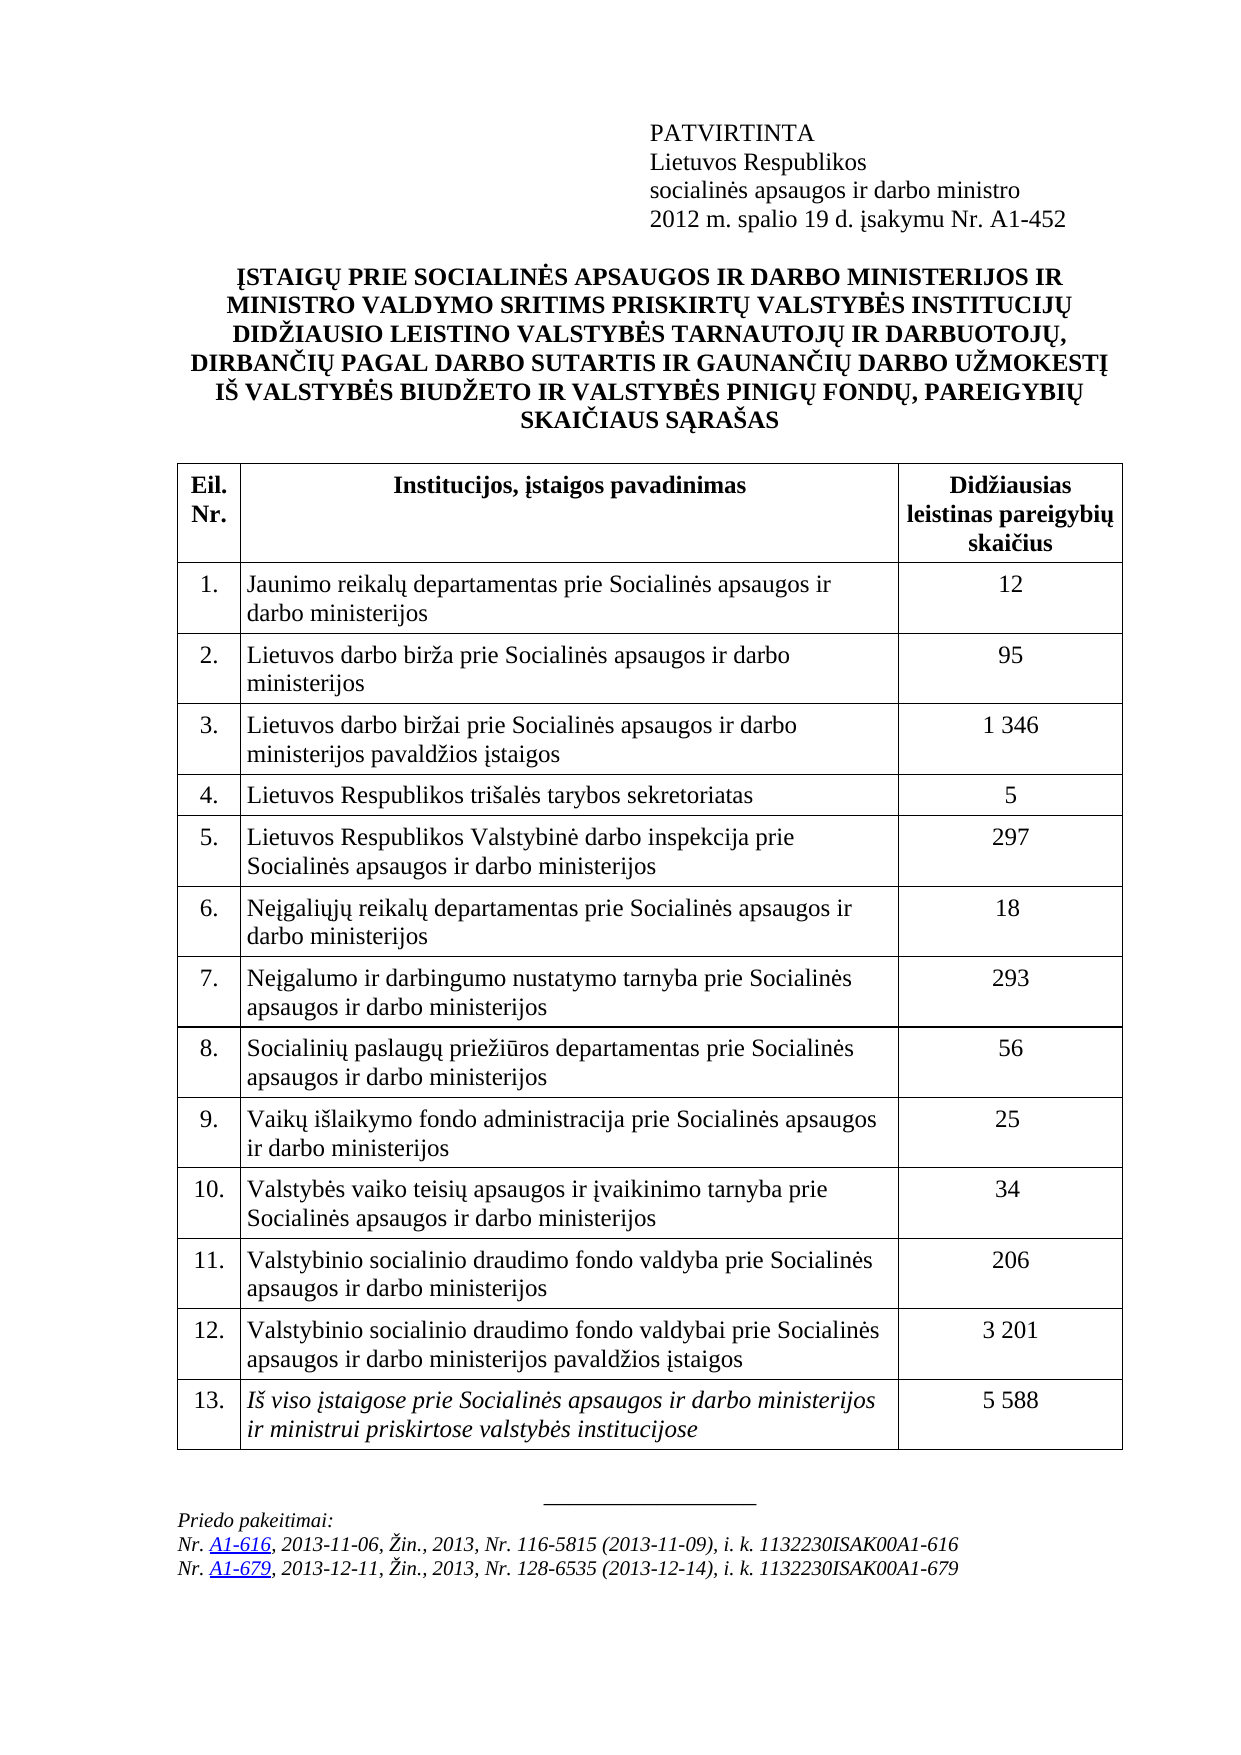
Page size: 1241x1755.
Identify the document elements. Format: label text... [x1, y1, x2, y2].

table_cell 3. [178, 704, 240, 773]
table_cell 7. [178, 957, 240, 1026]
table_header Eil. Nr. [178, 464, 240, 562]
text Nr. A1-679, 2013-12-11, Žin., 2013, Nr. 128-6535 (2013-12-14), i. k. 1132230ISAK00A1-679 [177, 1556, 1122, 1580]
table_cell Neįgaliųjų reikalų departamentas prie Socialinės apsaugos ir darbo ministerijos [241, 887, 898, 956]
table_cell 1 346 [899, 704, 1122, 773]
table_cell 297 [899, 816, 1122, 886]
table_cell 206 [899, 1239, 1122, 1308]
table_cell Jaunimo reikalų departamentas prie Socialinės apsaugos ir darbo ministerijos [241, 563, 898, 633]
table_cell Socialinių paslaugų priežiūros departamentas prie Socialinės apsaugos ir darbo ministerijos [241, 1028, 898, 1097]
table_cell Neįgalumo ir darbingumo nustatymo tarnyba prie Socialinės apsaugos ir darbo ministerijos [241, 957, 898, 1026]
table_cell 6. [178, 887, 240, 956]
table_cell 2. [178, 634, 240, 703]
table_cell 56 [899, 1028, 1122, 1097]
table_cell Valstybinio socialinio draudimo fondo valdybai prie Socialinės apsaugos ir darbo ministerijos pavaldžios įstaigos [241, 1309, 898, 1378]
text _________________ [177, 1479, 1122, 1507]
table_cell 25 [899, 1098, 1122, 1167]
table_cell 5 588 [899, 1380, 1122, 1449]
table_cell 3 201 [899, 1309, 1122, 1378]
table_header Didžiausias leistinas pareigybių skaičius [899, 464, 1122, 562]
table_cell 10. [178, 1168, 240, 1238]
table_cell Valstybinio socialinio draudimo fondo valdyba prie Socialinės apsaugos ir darbo ministerijos [241, 1239, 898, 1308]
table_cell 4. [178, 775, 240, 815]
text 2012 m. spalio 19 d. įsakymu Nr. A1-452 [649, 204, 1122, 233]
table_cell 34 [899, 1168, 1122, 1238]
text Priedo pakeitimai: [177, 1507, 1122, 1532]
table_cell Lietuvos darbo biržai prie Socialinės apsaugos ir darbo ministerijos pavaldžios įstaigos [241, 704, 898, 773]
text Įstaigų prie Socialinės apsaugos ir darbo ministerijos ir ministro valdymo sritims priskirtų valstybės institucijų didžiausio leistino valstybės tarnautojų ir darbuotojų, dirbančių pagal darbo sutartis ir gaunančių darbo užmokestį iš valstybės biudžeto ir valstybės pinigų fondų, pareigybių skaičiaus sąrašAS [177, 262, 1122, 434]
table_cell 9. [178, 1098, 240, 1167]
table_cell 293 [899, 957, 1122, 1026]
table_cell 1. [178, 563, 240, 633]
text Nr. A1-616, 2013-11-06, Žin., 2013, Nr. 116-5815 (2013-11-09), i. k. 1132230ISAK00A1-616 [177, 1532, 1122, 1556]
table_cell 13. [178, 1380, 240, 1449]
table_header Institucijos, įstaigos pavadinimas [241, 464, 898, 562]
table_cell 18 [899, 887, 1122, 956]
table_cell Lietuvos darbo birža prie Socialinės apsaugos ir darbo ministerijos [241, 634, 898, 703]
table_cell 11. [178, 1239, 240, 1308]
table_cell 8. [178, 1028, 240, 1097]
table_cell Iš viso įstaigose prie Socialinės apsaugos ir darbo ministerijos ir ministrui priskirtose valstybės institucijose [241, 1380, 898, 1449]
table_cell Vaikų išlaikymo fondo administracija prie Socialinės apsaugos ir darbo ministerijos [241, 1098, 898, 1167]
table_cell Valstybės vaiko teisių apsaugos ir įvaikinimo tarnyba prie Socialinės apsaugos ir darbo ministerijos [241, 1168, 898, 1238]
text PATVIRTINTA [649, 118, 1122, 147]
text socialinės apsaugos ir darbo ministro [649, 176, 1122, 204]
text Lietuvos Respublikos [649, 147, 1122, 176]
table_cell 12. [178, 1309, 240, 1378]
table_cell 95 [899, 634, 1122, 703]
table_cell 5. [178, 816, 240, 886]
table_cell Lietuvos Respublikos Valstybinė darbo inspekcija prie Socialinės apsaugos ir darbo ministerijos [241, 816, 898, 886]
table_cell 12 [899, 563, 1122, 633]
table_cell 5 [899, 775, 1122, 815]
table_cell Lietuvos Respublikos trišalės tarybos sekretoriatas [241, 775, 898, 815]
